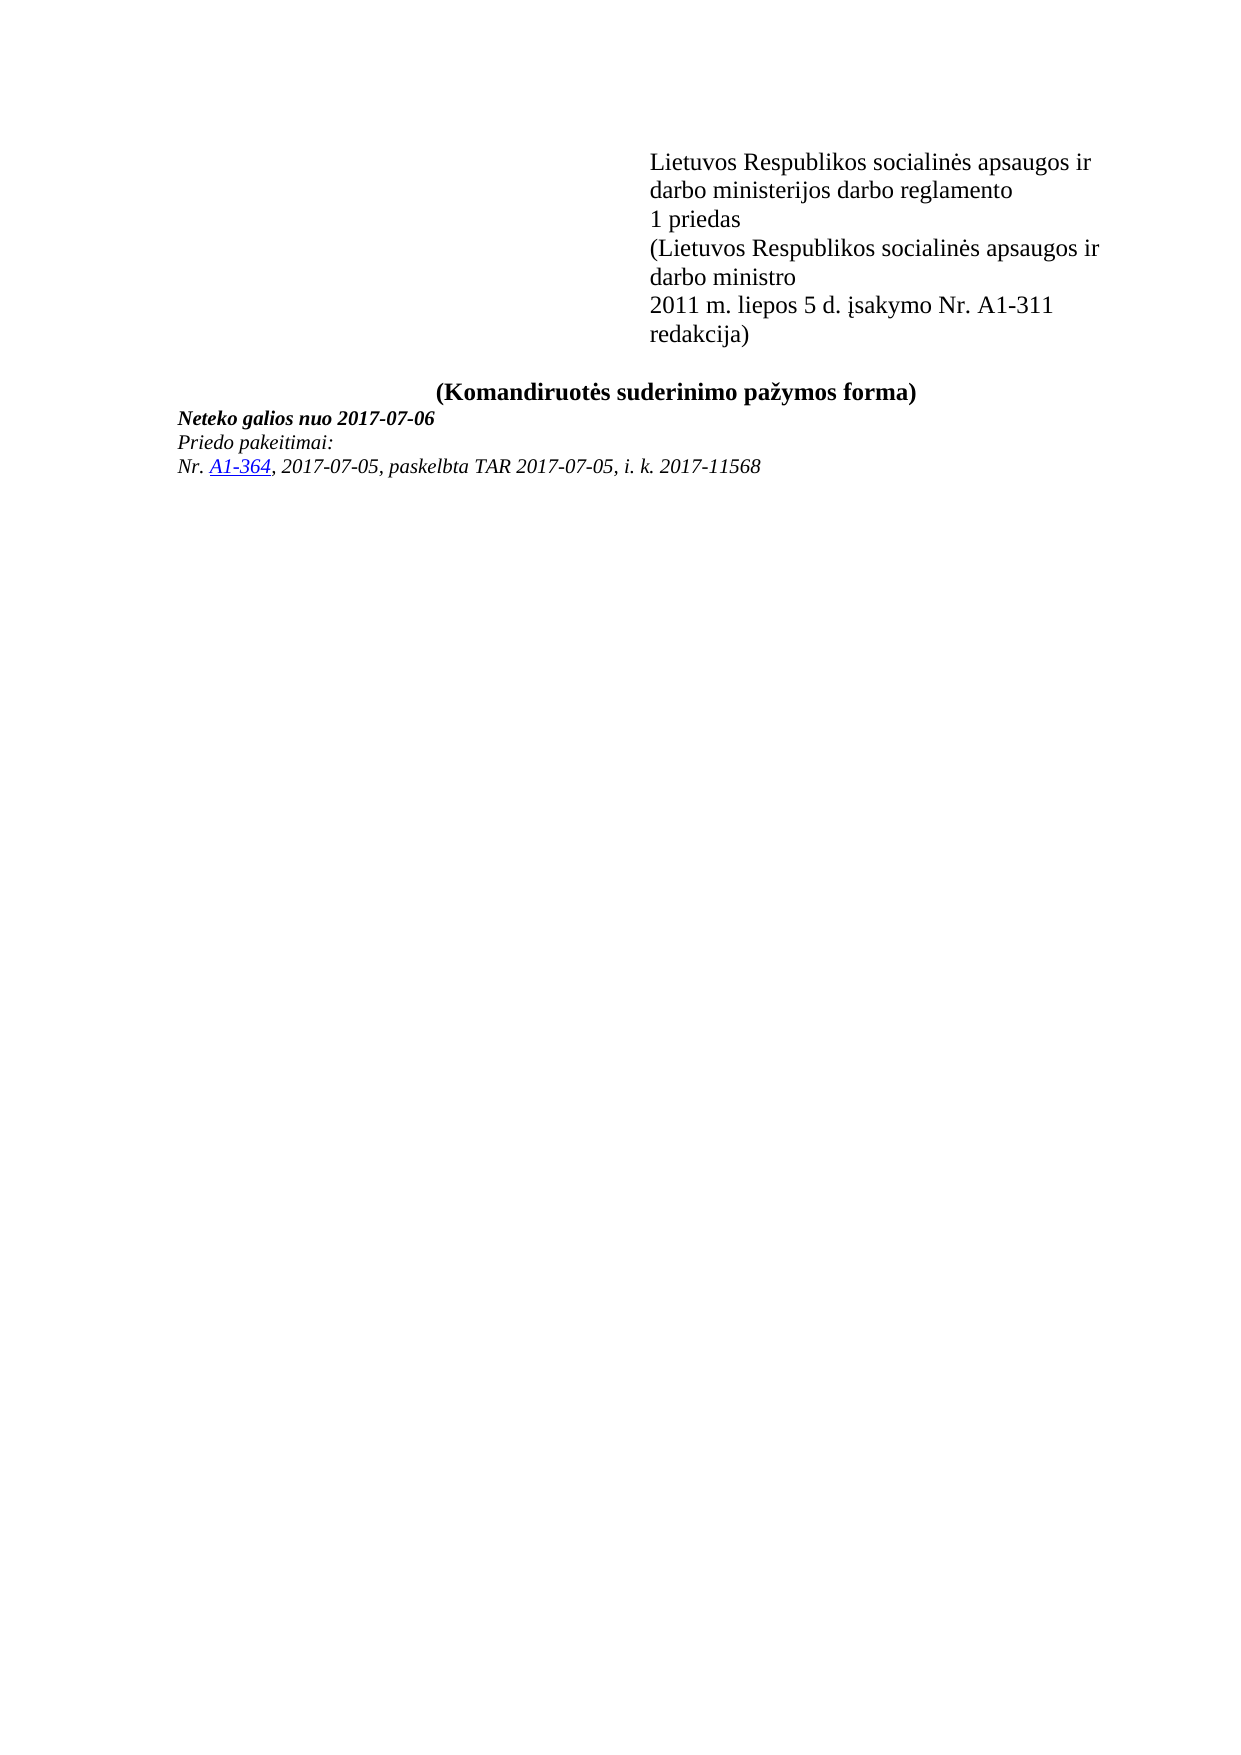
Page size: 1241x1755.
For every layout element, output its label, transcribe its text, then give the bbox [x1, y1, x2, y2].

text redakcija) [649, 319, 1181, 348]
text darbo ministerijos darbo reglamento [649, 176, 1181, 204]
text Neteko galios nuo 2017-07-06 [177, 406, 1181, 430]
text 1 priedas [649, 204, 1181, 233]
text (Lietuvos Respublikos socialinės apsaugos ir [649, 233, 1181, 262]
text Lietuvos Respublikos socialinės apsaugos ir [649, 147, 1181, 176]
text darbo ministro [649, 262, 1181, 291]
text Priedo pakeitimai: [177, 430, 1181, 454]
text Nr. A1-364, 2017-07-05, paskelbta TAR 2017-07-05, i. k. 2017-11568 [177, 454, 1181, 478]
text 2011 m. liepos 5 d. įsakymo Nr. A1-311 [649, 291, 1181, 319]
text (Komandiruotės suderinimo pažymos forma) [177, 377, 1181, 406]
